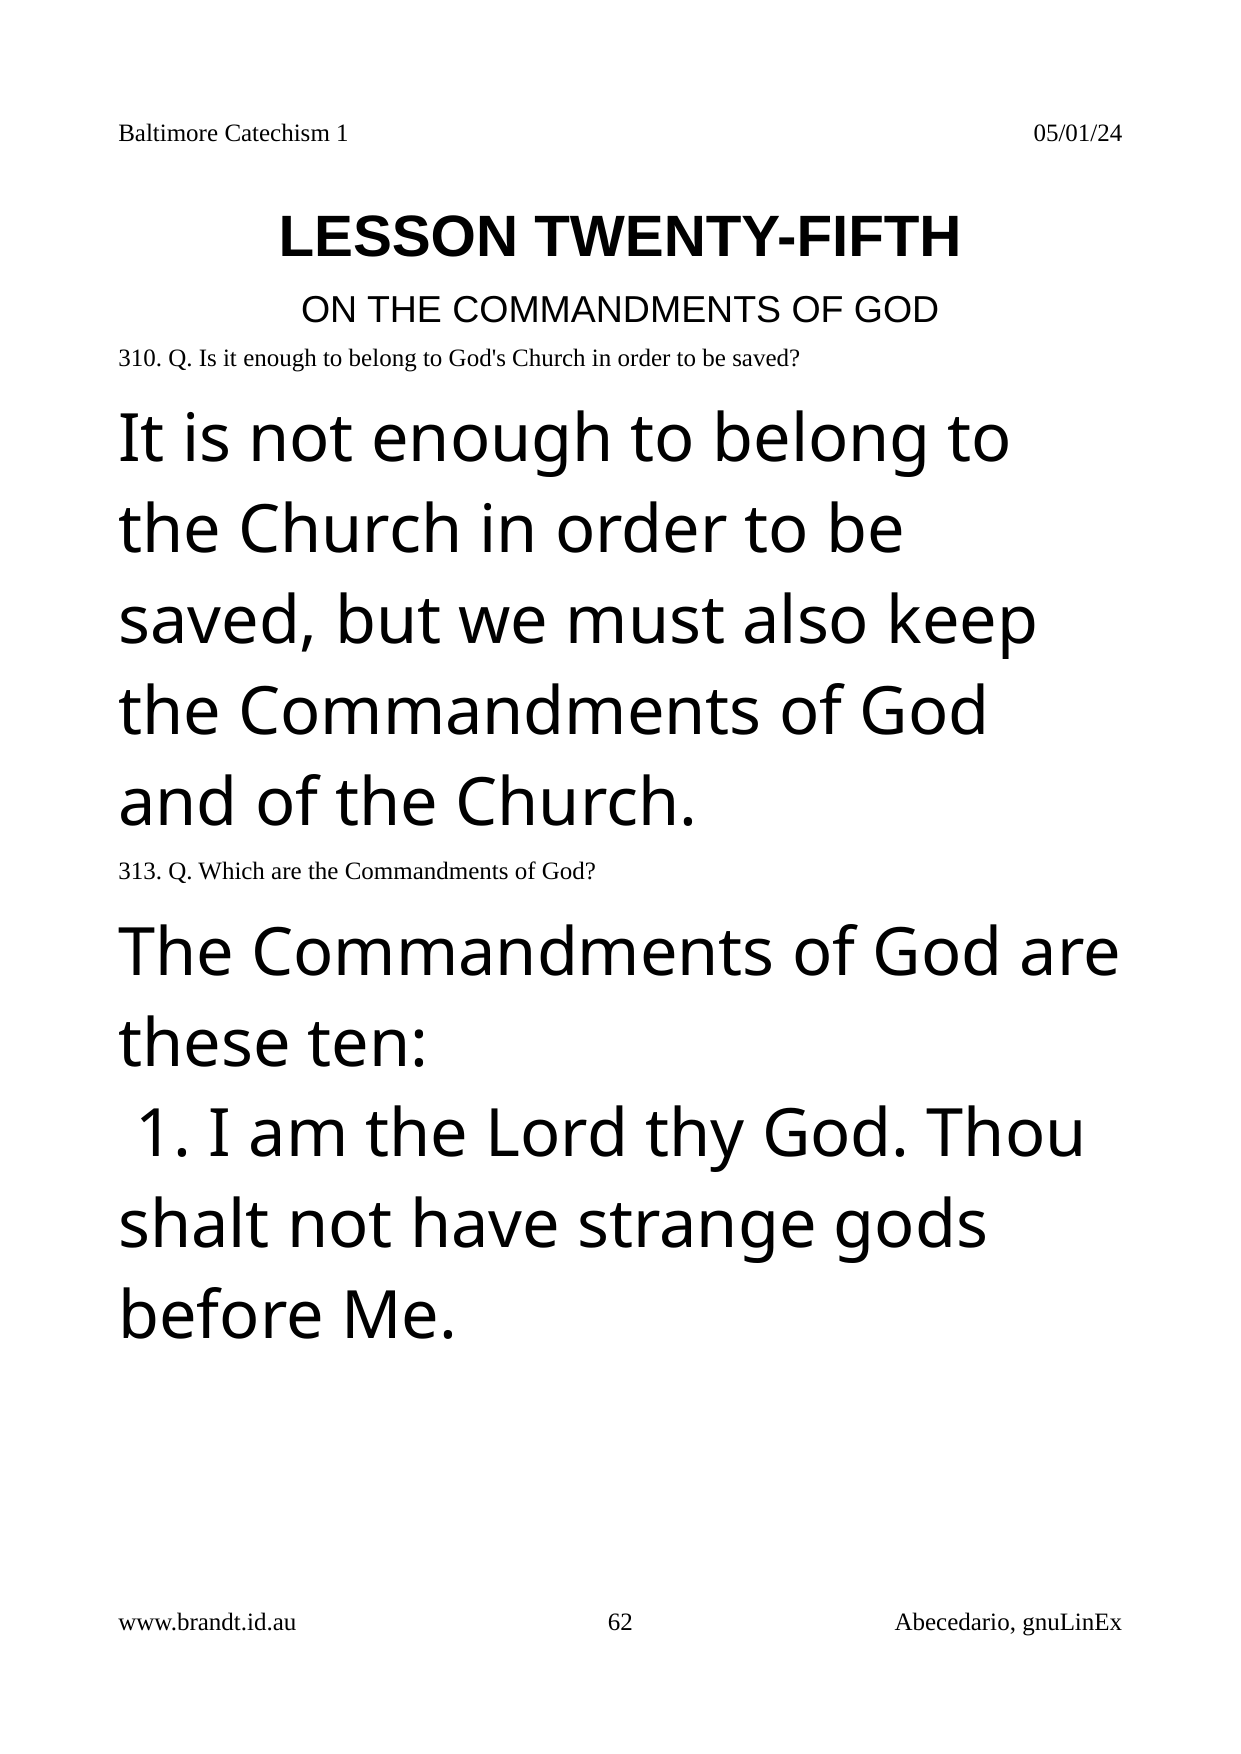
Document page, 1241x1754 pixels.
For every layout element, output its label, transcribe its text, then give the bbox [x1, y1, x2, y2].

subtitle ON THE COMMANDMENTS OF GOD [118, 287, 1122, 330]
text The Commandments of God are these ten: [118, 904, 1122, 1086]
title LESSON TWENTY-FIFTH [118, 201, 1122, 268]
text It is not enough to belong to the Church in order to be saved, but we must also keep the Commandments of God and of the Church. [118, 390, 1122, 844]
text 1. I am the Lord thy God. Thou shalt not have strange gods before Me. [118, 1086, 1122, 1358]
text 313. Q. Which are the Commandments of God? [118, 856, 1122, 885]
text 310. Q. Is it enough to belong to God's Church in order to be saved? [118, 343, 1122, 372]
